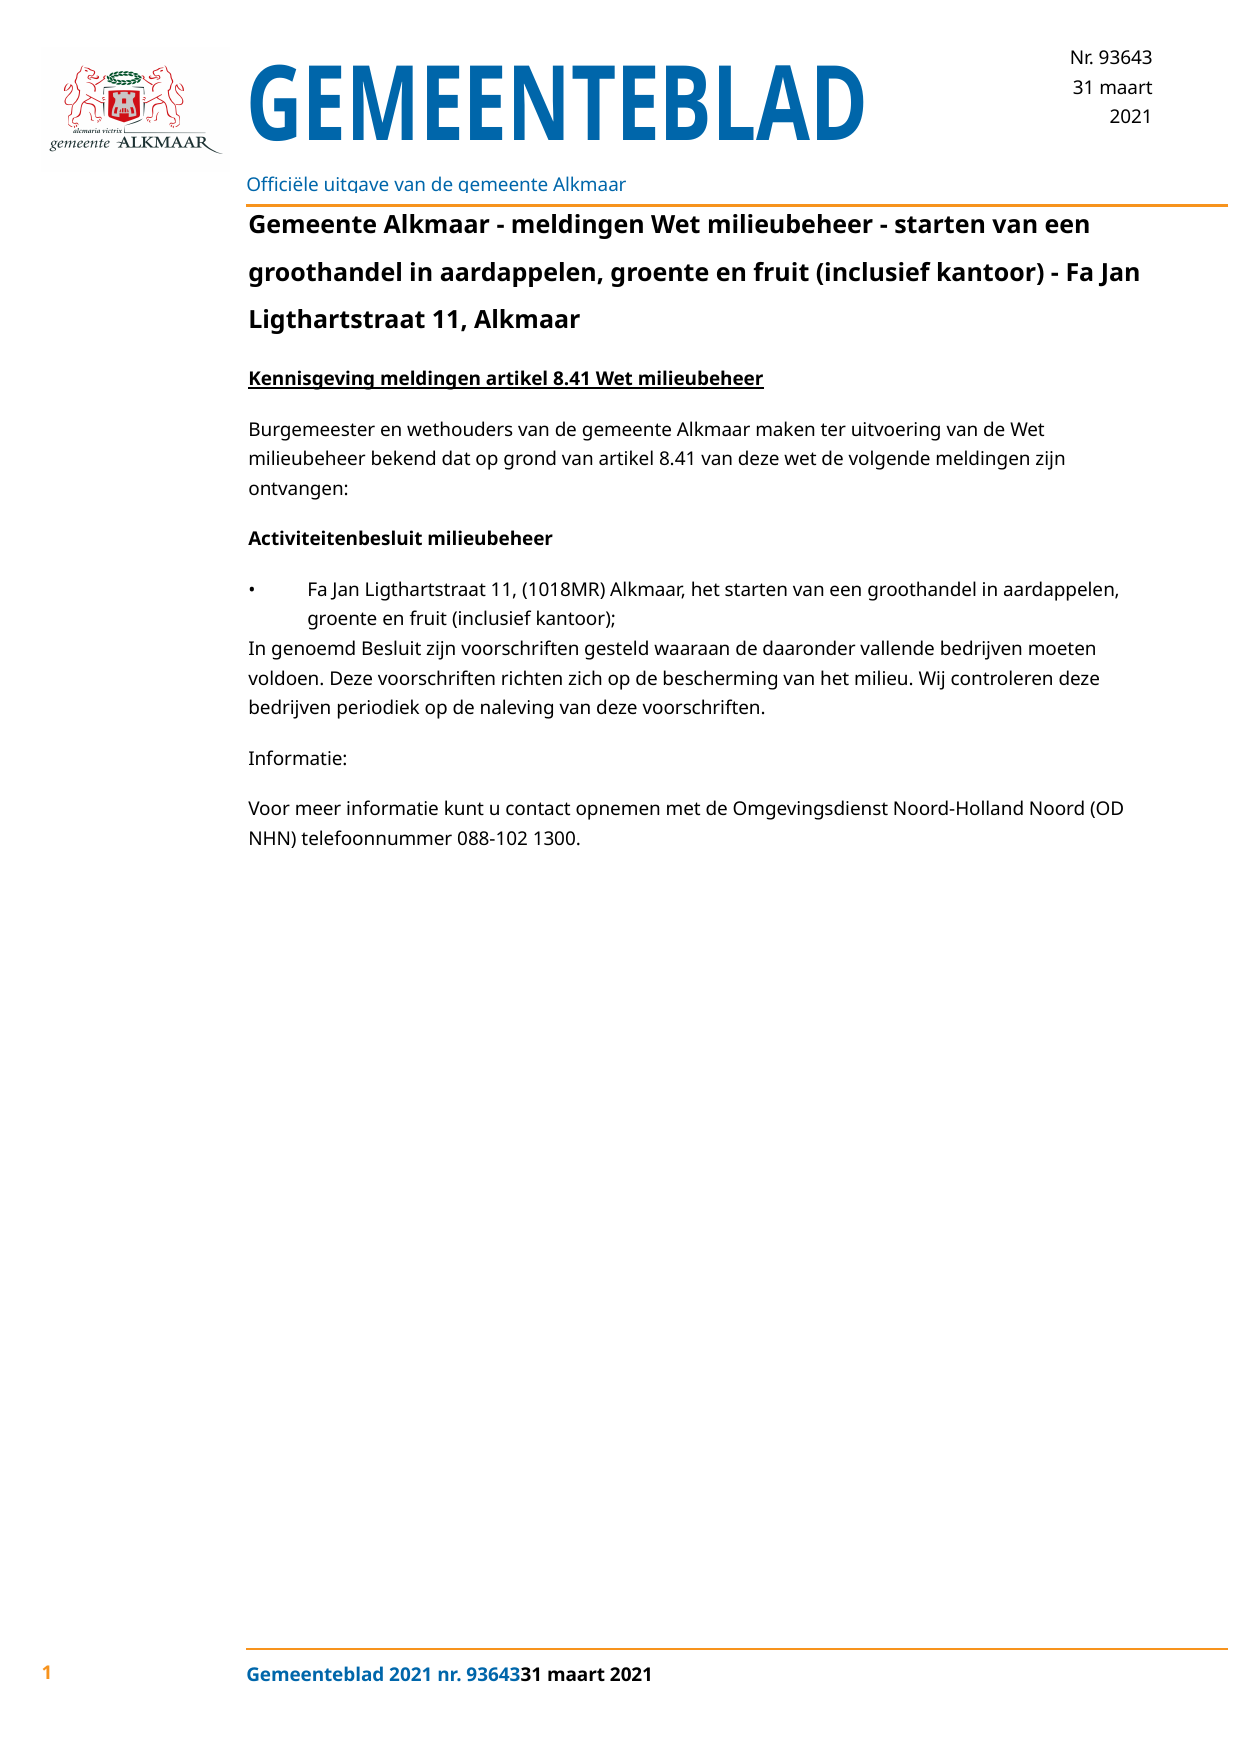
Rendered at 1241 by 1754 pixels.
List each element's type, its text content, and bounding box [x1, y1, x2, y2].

text Activiteitenbesluit milieubeheer [248, 526, 1152, 551]
picture [41, 47, 231, 172]
list Fa Jan Ligthartstraat 11, (1018MR) Alkmaar, het starten van een groothandel in aardappelen, groente en fruit (inclusief kantoor); [248, 576, 1152, 631]
text Informatie: [248, 745, 1152, 770]
text Burgemeester en wethouders van de gemeente Alkmaar maken ter uitvoering van de Wet milieubeheer bekend dat op grond van artikel 8.41 van deze wet de volgende meldingen zijn ontvangen: [248, 416, 1152, 501]
text Voor meer informatie kunt u contact opnemen met de Omgevingsdienst Noord-Holland Noord (OD NHN) telefoonnummer 088-102 1300. [248, 795, 1152, 850]
text In genoemd Besluit zijn voorschriften gesteld waaraan de daaronder vallende bedrijven moeten voldoen. Deze voorschriften richten zich op de bescherming van het milieu. Wij controleren deze bedrijven periodiek op de naleving van deze voorschriften. [248, 635, 1152, 720]
text Kennisgeving meldingen artikel 8.41 Wet milieubeheer [248, 366, 1152, 391]
text Gemeente Alkmaar - meldingen Wet milieubeheer - starten van een groothandel in aardappelen, groente en fruit (inclusief kantoor) - Fa Jan Ligthartstraat 11, Alkmaar [248, 207, 1152, 336]
